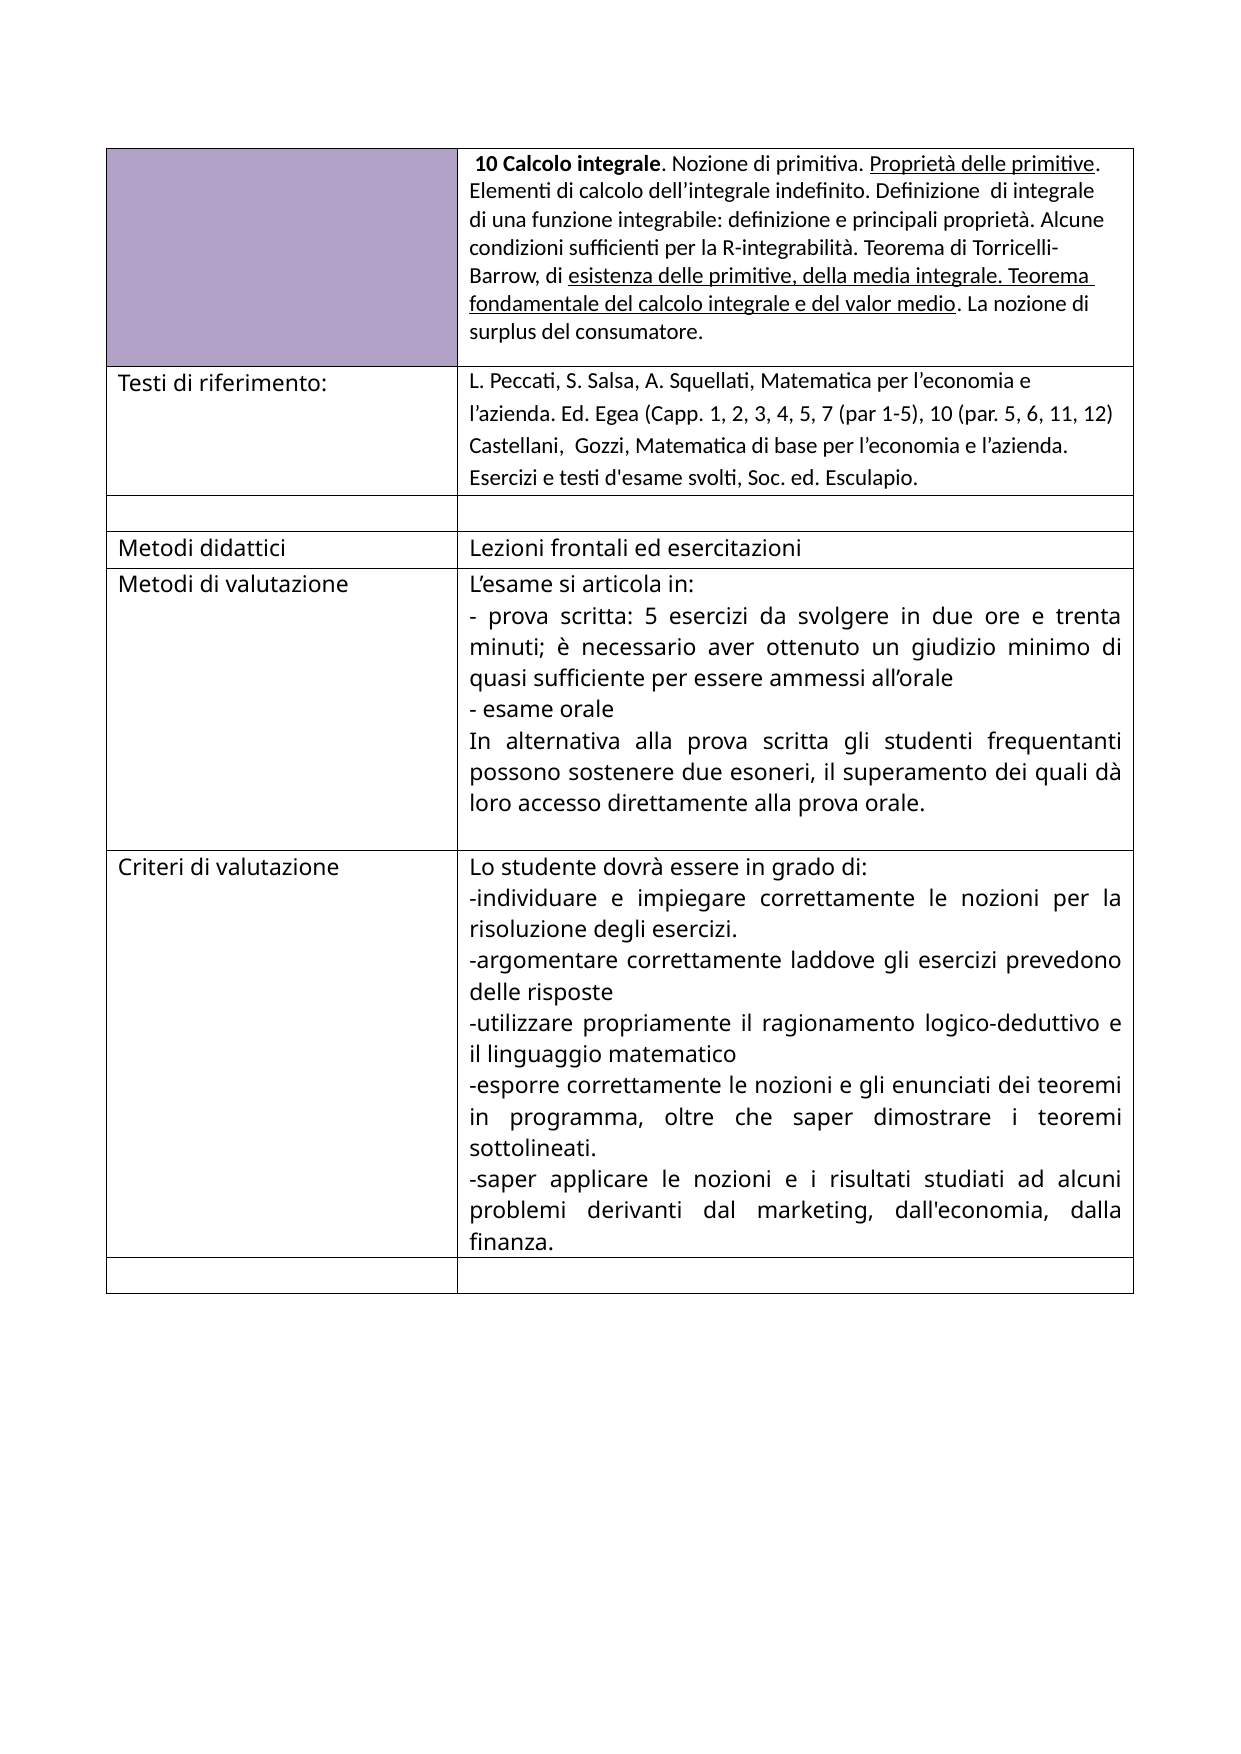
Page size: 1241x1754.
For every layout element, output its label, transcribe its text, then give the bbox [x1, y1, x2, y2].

table_cell Metodi di valutazione [107, 569, 457, 850]
table_cell [107, 1258, 457, 1293]
table_cell Lo studente dovrà essere in grado di: -individuare e impiegare correttamente le nozioni per la risoluzione degli esercizi. -argomentare correttamente laddove gli esercizi prevedono delle risposte -utilizzare propriamente il ragionamento logico-deduttivo e il linguaggio matematico -esporre correttamente le nozioni e gli enunciati dei teoremi in programma, oltre che saper dimostrare i teoremi sottolineati. -saper applicare le nozioni e i risultati studiati ad alcuni problemi derivanti dal marketing, dall'economia, dalla finanza. [458, 851, 1133, 1257]
table_cell Criteri di valutazione [107, 851, 457, 1257]
table_cell Lezioni frontali ed esercitazioni [458, 532, 1133, 567]
table_cell Testi di riferimento: [107, 367, 457, 495]
table_cell 10 Calcolo integrale. Nozione di primitiva. Proprietà delle primitive. Elementi di calcolo dell’integrale indefinito. Definizione di integrale di una funzione integrabile: definizione e principali proprietà. Alcune condizioni sufficienti per la R-integrabilità. Teorema di Torricelli-Barrow, di esistenza delle primitive, della media integrale. Teorema fondamentale del calcolo integrale e del valor medio. La nozione di surplus del consumatore. [458, 149, 1133, 366]
table_cell [107, 149, 457, 366]
table_cell [458, 1258, 1133, 1293]
table_cell [458, 496, 1133, 531]
table_cell Metodi didattici [107, 532, 457, 567]
table_cell [107, 496, 457, 531]
table_cell L’esame si articola in: - prova scritta: 5 esercizi da svolgere in due ore e trenta minuti; è necessario aver ottenuto un giudizio minimo di quasi sufficiente per essere ammessi all’orale - esame orale In alternativa alla prova scritta gli studenti frequentanti possono sostenere due esoneri, il superamento dei quali dà loro accesso direttamente alla prova orale. [458, 569, 1133, 850]
table_cell L. Peccati, S. Salsa, A. Squellati, Matematica per l’economia e l’azienda. Ed. Egea (Capp. 1, 2, 3, 4, 5, 7 (par 1-5), 10 (par. 5, 6, 11, 12) Castellani, Gozzi, Matematica di base per l’economia e l’azienda. Esercizi e testi d'esame svolti, Soc. ed. Esculapio. [458, 367, 1133, 495]
